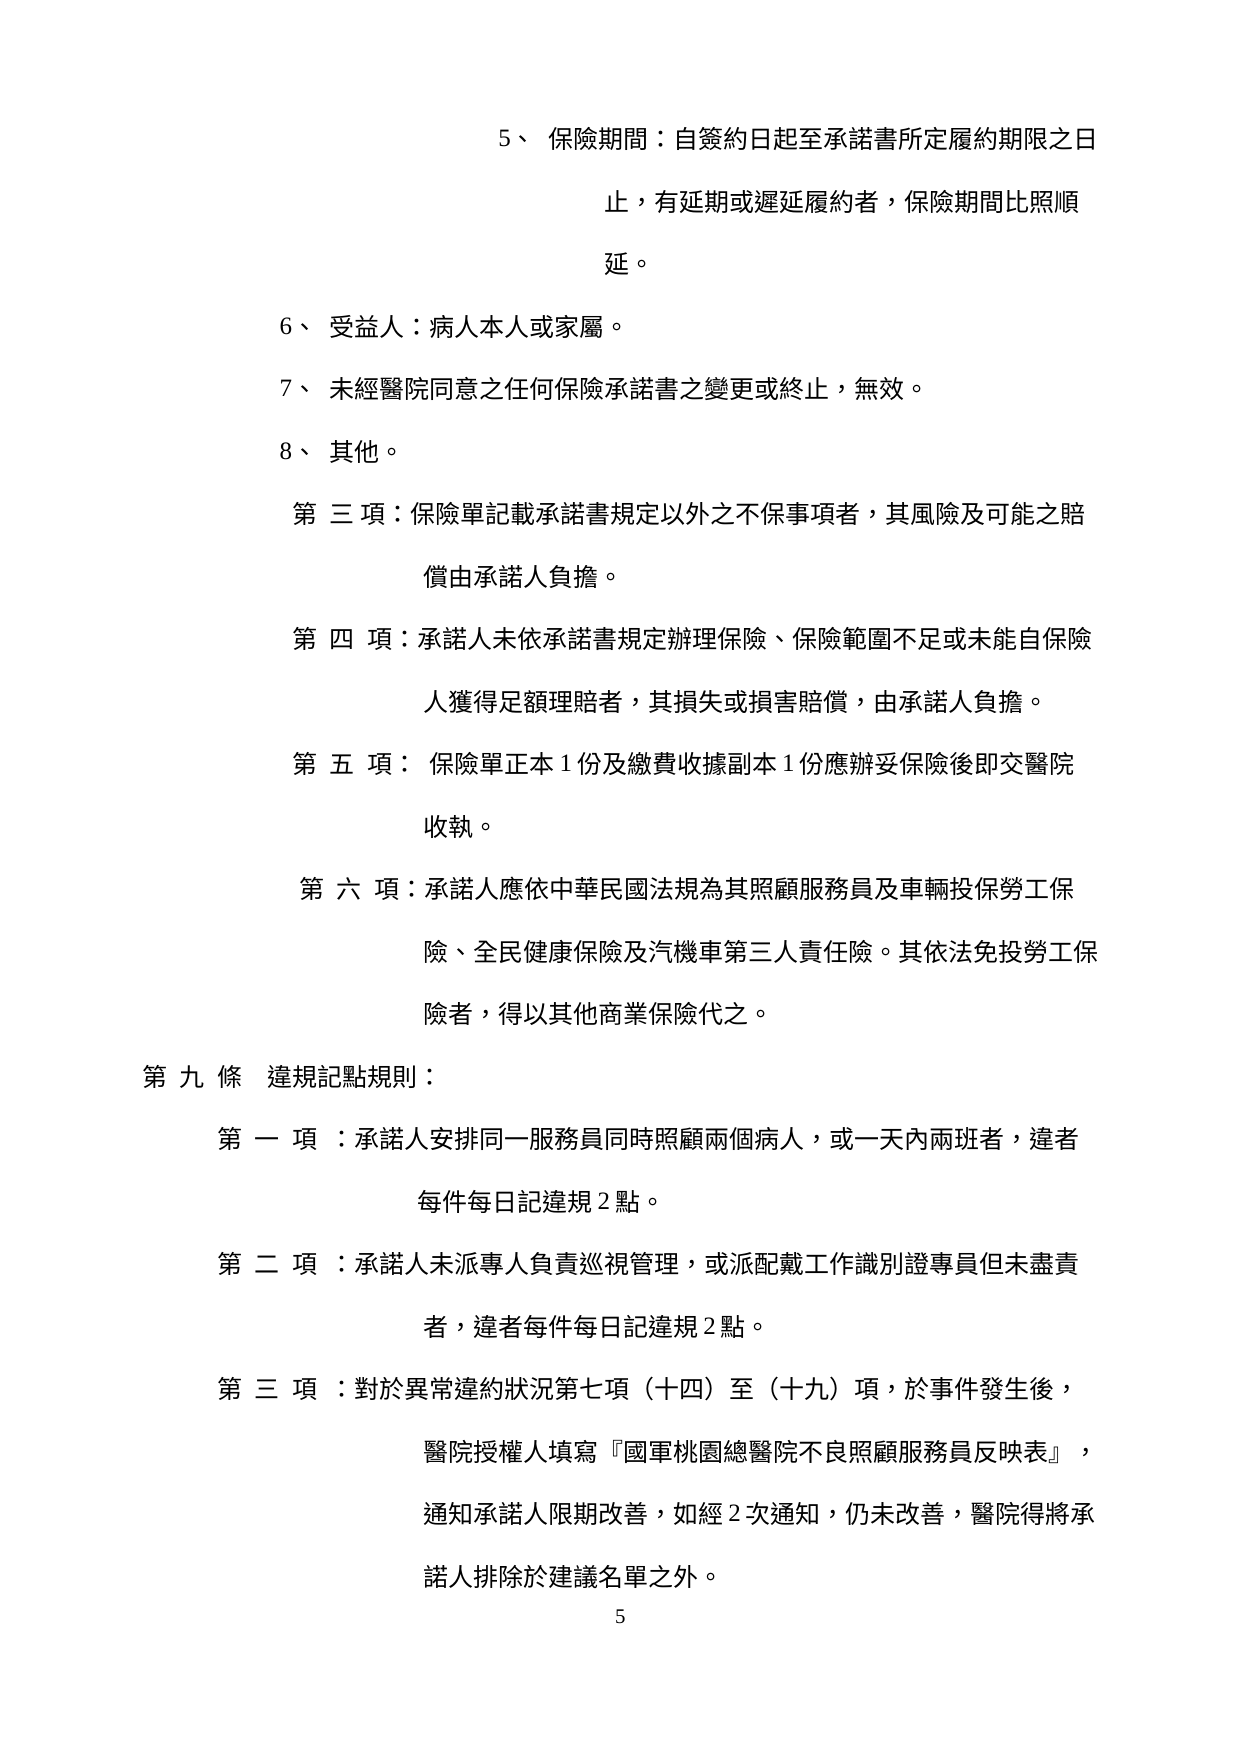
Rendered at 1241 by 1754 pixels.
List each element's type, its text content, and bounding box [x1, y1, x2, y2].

text 第 一 項 ：承諾人安排同一服務員同時照顧兩個病人，或一天內兩班者，違者每件每日記違規2點。 [142, 1096, 1098, 1221]
text 第 四 項：承諾人未依承諾書規定辦理保險、保險範圍不足或未能自保險人獲得足額理賠者，其損失或損害賠償，由承諾人負擔。 [292, 596, 1098, 721]
text 第 三 項：保險單記載承諾書規定以外之不保事項者，其風險及可能之賠償由承諾人負擔。 [292, 471, 1098, 596]
text 第 二 項 ：承諾人未派專人負責巡視管理，或派配戴工作識別證專員但未盡責者，違者每件每日記違規2點。 [142, 1221, 1098, 1346]
text 第 九 條 違規記點規則： [142, 1034, 1098, 1096]
list 未經醫院同意之任何保險承諾書之變更或終止，無效。 [279, 346, 1098, 409]
text 第 五 項： 保險單正本1份及繳費收據副本1份應辦妥保險後即交醫院收執。 [292, 721, 1098, 846]
text 第 六 項：承諾人應依中華民國法規為其照顧服務員及車輛投保勞工保險、全民健康保險及汽機車第三人責任險。其依法免投勞工保險者，得以其他商業保險代之。 [299, 846, 1098, 1034]
list 其他。 [279, 409, 1098, 471]
text 第 三 項 ：對於異常違約狀況第七項（十四）至（十九）項，於事件發生後，醫院授權人填寫『國軍桃園總醫院不良照顧服務員反映表』，通知承諾人限期改善，如經2次通知，仍未改善，醫院得將承諾人排除於建議名單之外。 [142, 1346, 1098, 1596]
list 保險期間：自簽約日起至承諾書所定履約期限之日止，有延期或遲延履約者，保險期間比照順延。 [498, 96, 1098, 284]
list 受益人：病人本人或家屬。 [279, 284, 1098, 346]
